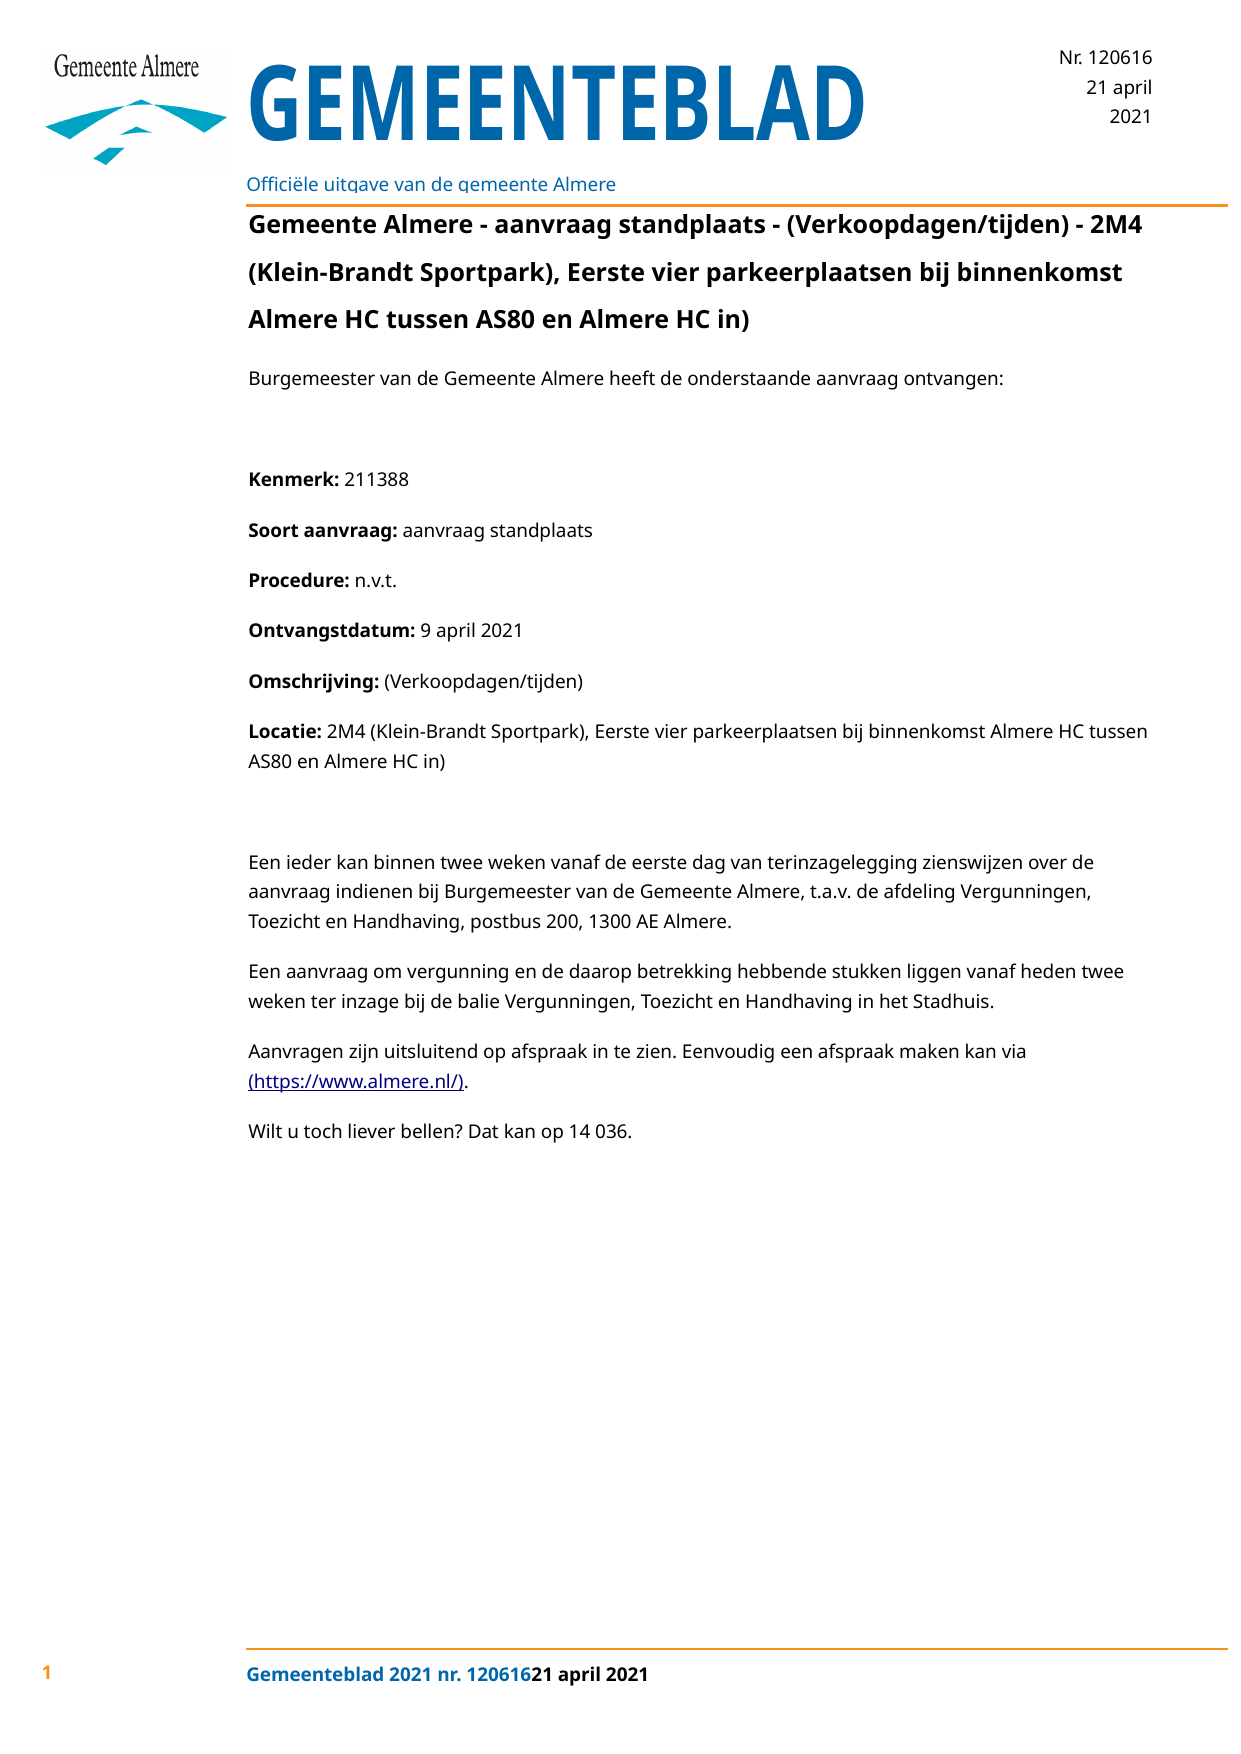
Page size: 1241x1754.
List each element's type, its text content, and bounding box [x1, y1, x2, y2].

text Wilt u toch liever bellen? Dat kan op 14 036. [248, 1118, 1152, 1144]
text Een aanvraag om vergunning en de daarop betrekking hebbende stukken liggen vanaf heden twee weken ter inzage bij de balie Vergunningen, Toezicht en Handhaving in het Stadhuis. [248, 958, 1152, 1014]
text Procedure: n.v.t. [248, 567, 1152, 593]
text Aanvragen zijn uitsluitend op afspraak in te zien. Eenvoudig een afspraak maken kan via (https://www.almere.nl/). [248, 1038, 1152, 1094]
text Een ieder kan binnen twee weken vanaf de eerste dag van terinzagelegging zienswijzen over de aanvraag indienen bij Burgemeester van de Gemeente Almere, t.a.v. de afdeling Vergunningen, Toezicht en Handhaving, postbus 200, 1300 AE Almere. [248, 849, 1152, 934]
text Kenmerk: 211388 [248, 466, 1152, 492]
text Burgemeester van de Gemeente Almere heeft de onderstaande aanvraag ontvangen: [248, 366, 1152, 391]
picture [41, 47, 231, 172]
text Locatie: 2M4 (Klein-Brandt Sportpark), Eerste vier parkeerplaatsen bij binnenkomst Almere HC tussen AS80 en Almere HC in) [248, 718, 1152, 774]
text Soort aanvraag: aanvraag standplaats [248, 517, 1152, 542]
text Gemeente Almere - aanvraag standplaats - (Verkoopdagen/tijden) - 2M4 (Klein-Brandt Sportpark), Eerste vier parkeerplaatsen bij binnenkomst Almere HC tussen AS80 en Almere HC in) [248, 207, 1152, 336]
text Omschrijving: (Verkoopdagen/tijden) [248, 668, 1152, 694]
text Ontvangstdatum: 9 april 2021 [248, 618, 1152, 643]
